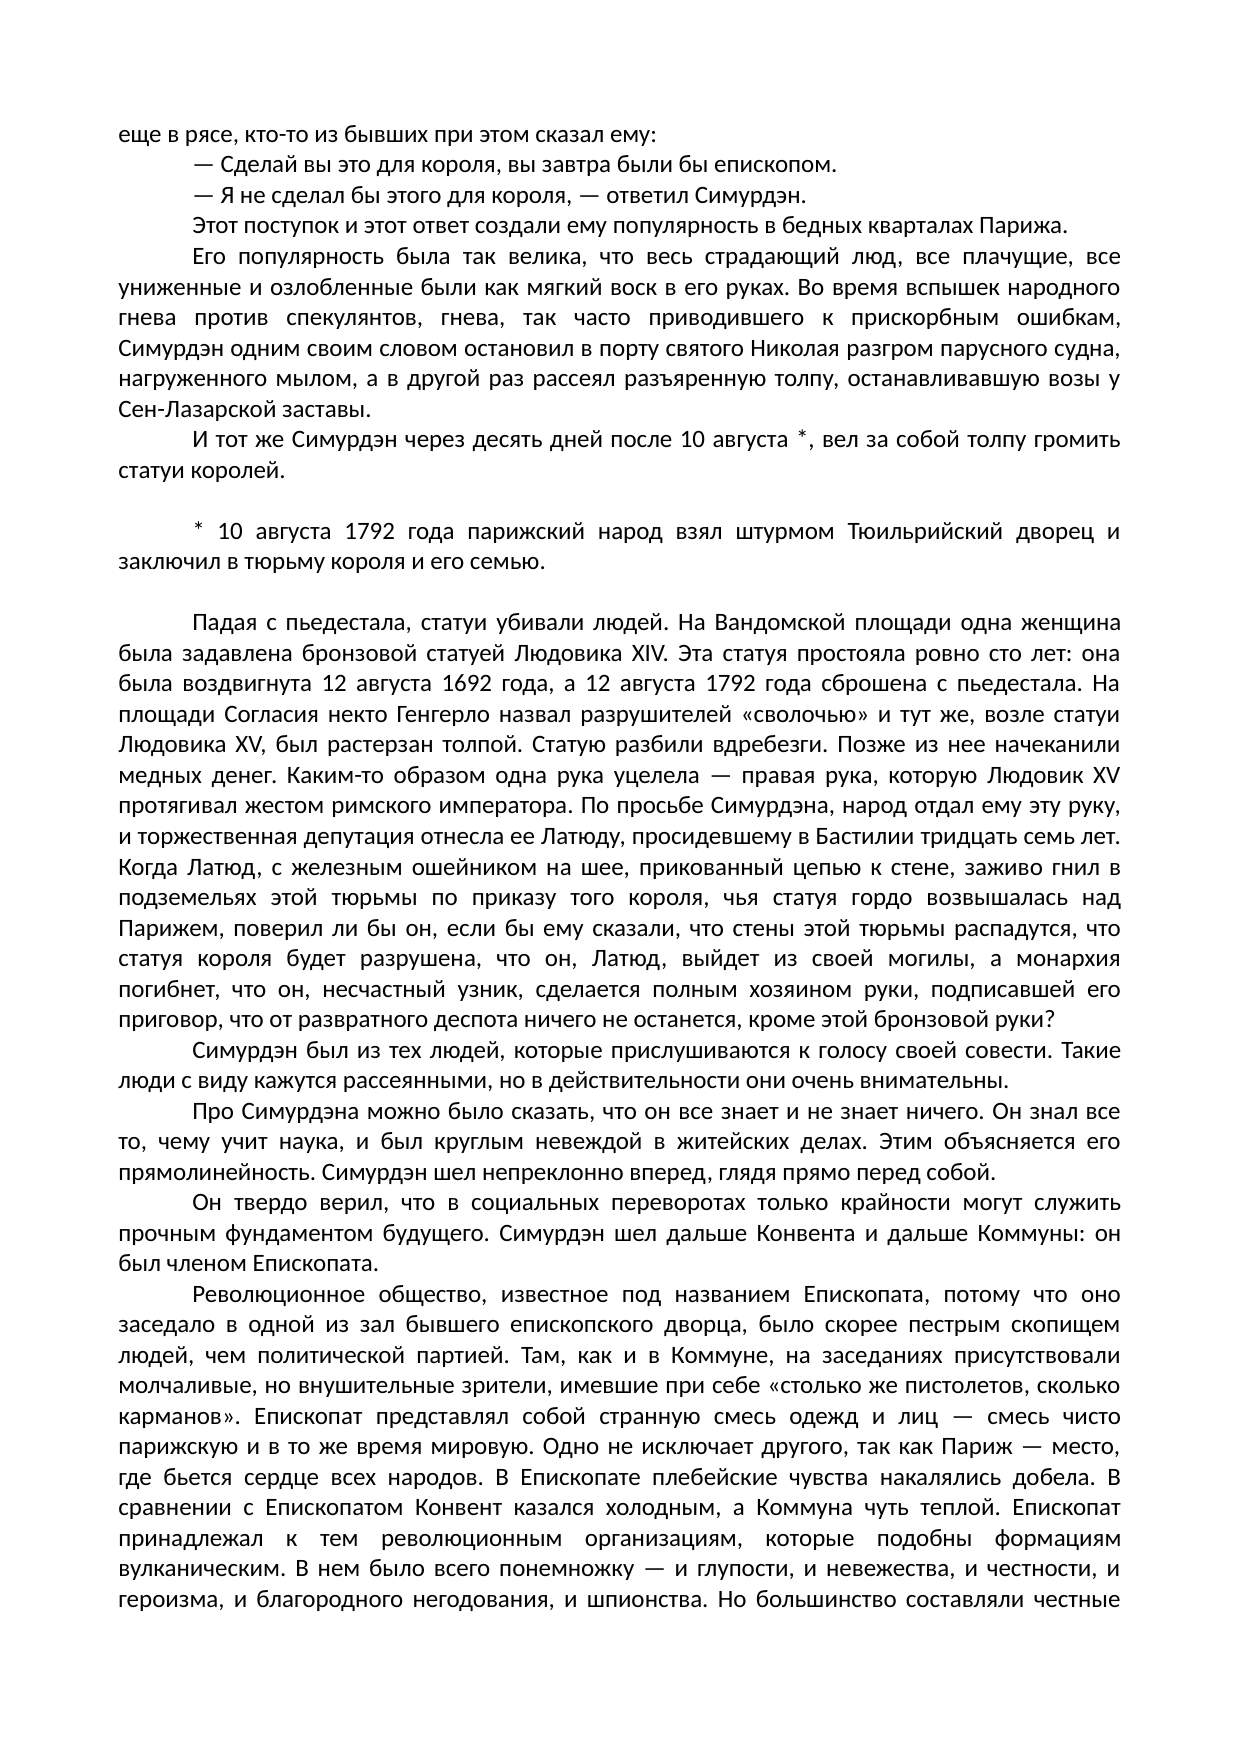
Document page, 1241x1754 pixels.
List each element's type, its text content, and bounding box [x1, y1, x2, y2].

text Он твердо верил, что в социальных переворотах только крайности могут служить прочным фундаментом будущего. Симурдэн шел дальше Конвента и дальше Коммуны: он был членом Епископата. [118, 1186, 1122, 1278]
text — Я не сделал бы этого для короля, — ответил Симурдэн. [118, 179, 1122, 210]
text Симурдэн был из тех людей, которые прислушиваются к голосу своей совести. Такие люди с виду кажутся рассеянными, но в действительности они очень внимательны. [118, 1034, 1122, 1095]
text И тот же Симурдэн через десять дней после 10 августа *, вел за собой толпу громить статуи королей. [118, 423, 1122, 484]
text * 10 августа 1792 года парижский народ взял штурмом Тюильрийский дворец и заключил в тюрьму короля и его семью. [118, 515, 1122, 576]
text Падая с пьедестала, статуи убивали людей. На Вандомской площади одна женщина была задавлена бронзовой статуей Людовика XIV. Эта статуя простояла ровно сто лет: она была воздвигнута 12 августа 1692 года, а 12 августа 1792 года сброшена с пьедестала. На площади Согласия некто Генгерло назвал разрушителей «сволочью» и тут же, возле статуи Людовика XV, был растерзан толпой. Статую разбили вдребезги. Позже из нее начеканили медных денег. Каким-то образом одна рука уцелела — правая рука, которую Людовик XV протягивал жестом римского императора. По просьбе Симурдэна, народ отдал ему эту руку, и торжественная депутация отнесла ее Латюду, просидевшему в Бастилии тридцать семь лет. Когда Латюд, с железным ошейником на шее, прикованный цепью к стене, заживо гнил в подземельях этой тюрьмы по приказу того короля, чья статуя гордо возвышалась над Парижем, поверил ли бы он, если бы ему сказали, что стены этой тюрьмы распадутся, что статуя короля будет разрушена, что он, Латюд, выйдет из своей могилы, а монархия погибнет, что он, несчастный узник, сделается полным хозяином руки, подписавшей его приговор, что от развратного деспота ничего не останется, кроме этой бронзовой руки? [118, 606, 1122, 1034]
text еще в рясе, кто-то из бывших при этом сказал ему: [118, 118, 1122, 149]
text Его популярность была так велика, что весь страдающий люд, все плачущие, все униженные и озлобленные были как мягкий воск в его руках. Во время вспышек народного гнева против спекулянтов, гнева, так часто приводившего к прискорбным ошибкам, Симурдэн одним своим словом остановил в порту святого Николая разгром парусного судна, нагруженного мылом, а в другой раз рассеял разъяренную толпу, останавливавшую возы у Сен-Лазарской заставы. [118, 240, 1122, 423]
text Про Симурдэна можно было сказать, что он все знает и не знает ничего. Он знал все то, чему учит наука, и был круглым невеждой в житейских делах. Этим объясняется его прямолинейность. Симурдэн шел непреклонно вперед, глядя прямо перед собой. [118, 1095, 1122, 1186]
text — Сделай вы это для короля, вы завтра были бы епископом. [118, 149, 1122, 179]
text Этот поступок и этот ответ создали ему популярность в бедных кварталах Парижа. [118, 210, 1122, 240]
text Революционное общество, известное под названием Епископата, потому что оно заседало в одной из зал бывшего епископского дворца, было скорее пестрым скопищем людей, чем политической партией. Там, как и в Коммуне, на заседаниях присутствовали молчаливые, но внушительные зрители, имевшие при себе «столько же пистолетов, сколько карманов». Епископат представлял собой странную смесь одежд и лиц — смесь чисто парижскую и в то же время мировую. Одно не исключает другого, так как Париж — место, где бьется сердце всех народов. В Епископате плебейские чувства накалялись добела. В сравнении с Епископатом Конвент казался холодным, а Коммуна чуть теплой. Епископат принадлежал к тем революционным организациям, которые подобны формациям вулканическим. В нем было всего понемножку — и глупости, и невежества, и честности, и героизма, и благородного негодования, и шпионства. Но большинство составляли честные [118, 1278, 1122, 1614]
